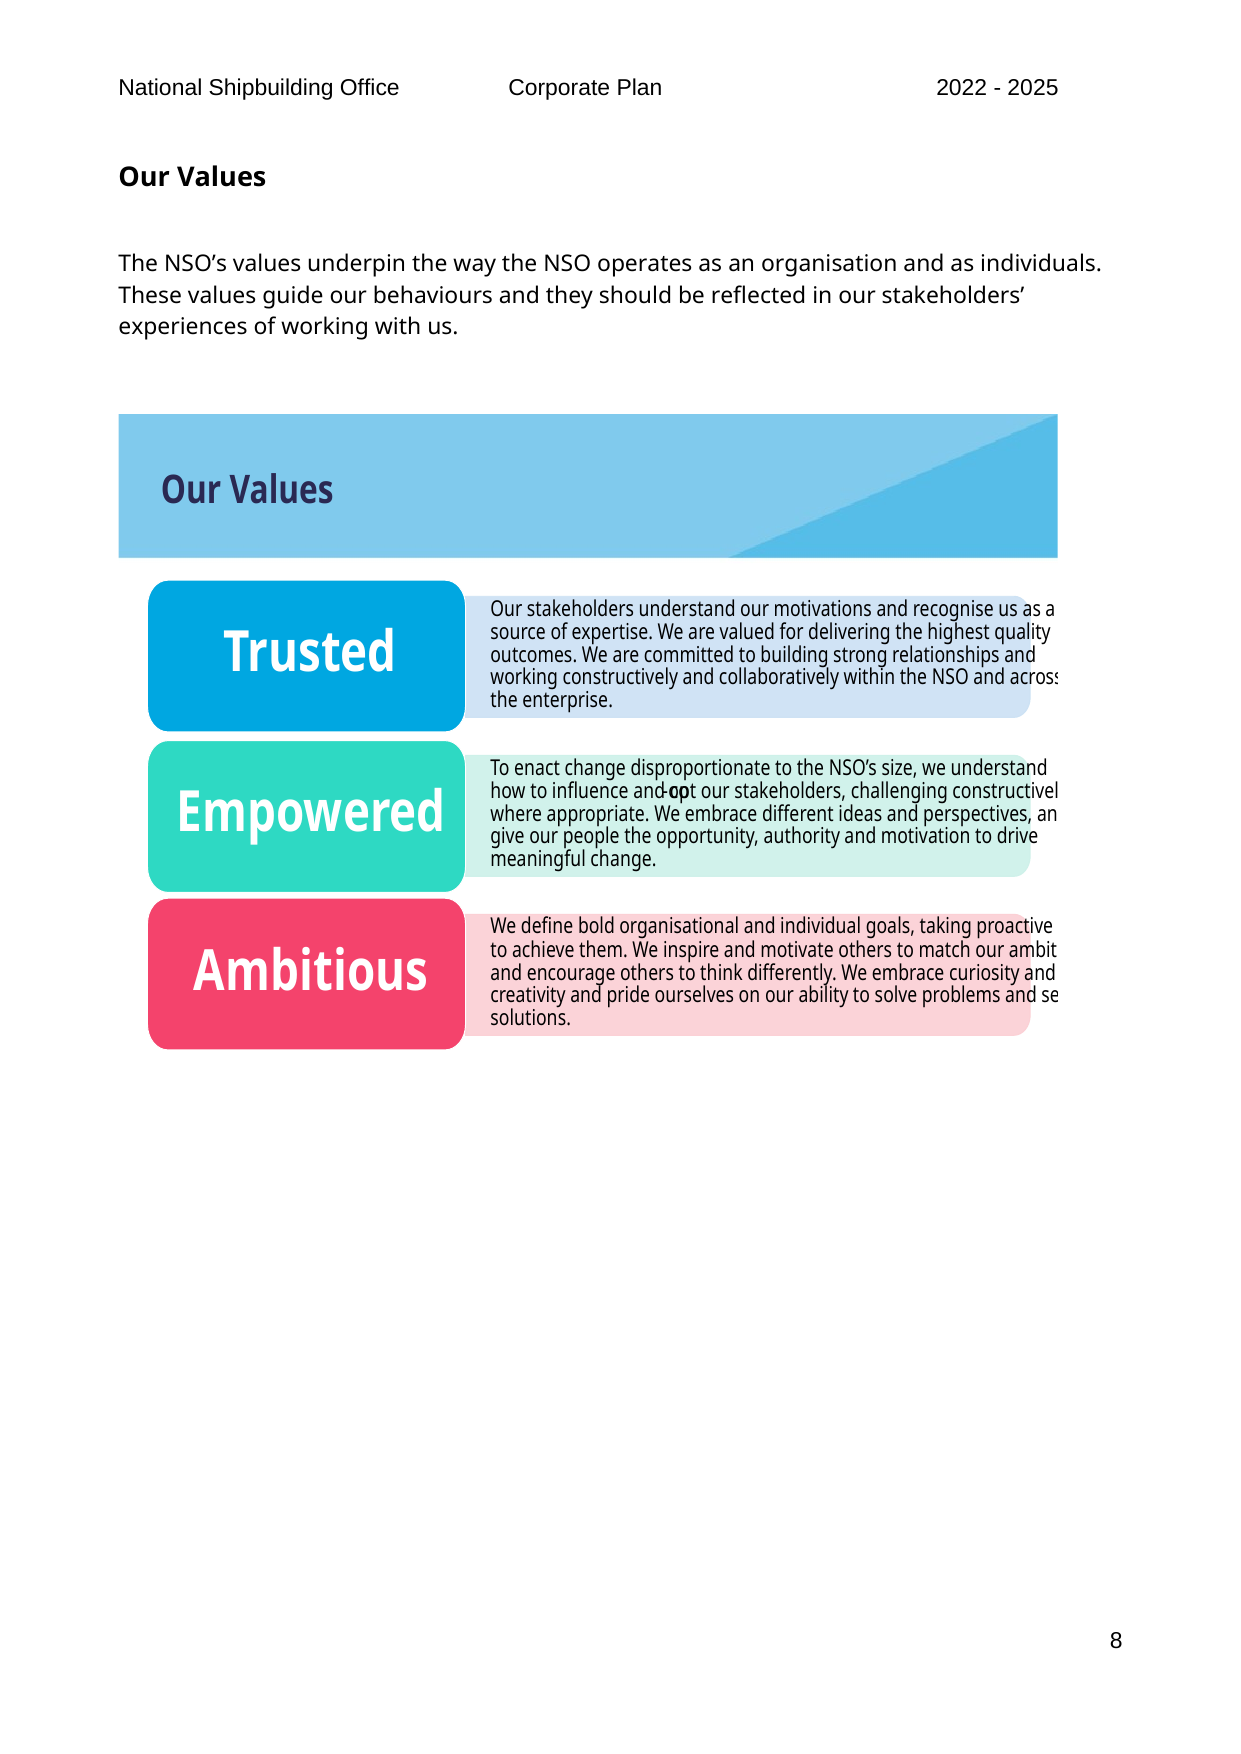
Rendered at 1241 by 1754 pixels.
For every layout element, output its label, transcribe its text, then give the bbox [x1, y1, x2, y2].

text The NSO’s values underpin the way the NSO operates as an organisation and as individuals. These values guide our behaviours and they should be reflected in our stakeholders’ experiences of working with us. [118, 247, 1122, 341]
subtitle Our Values [118, 158, 1122, 195]
